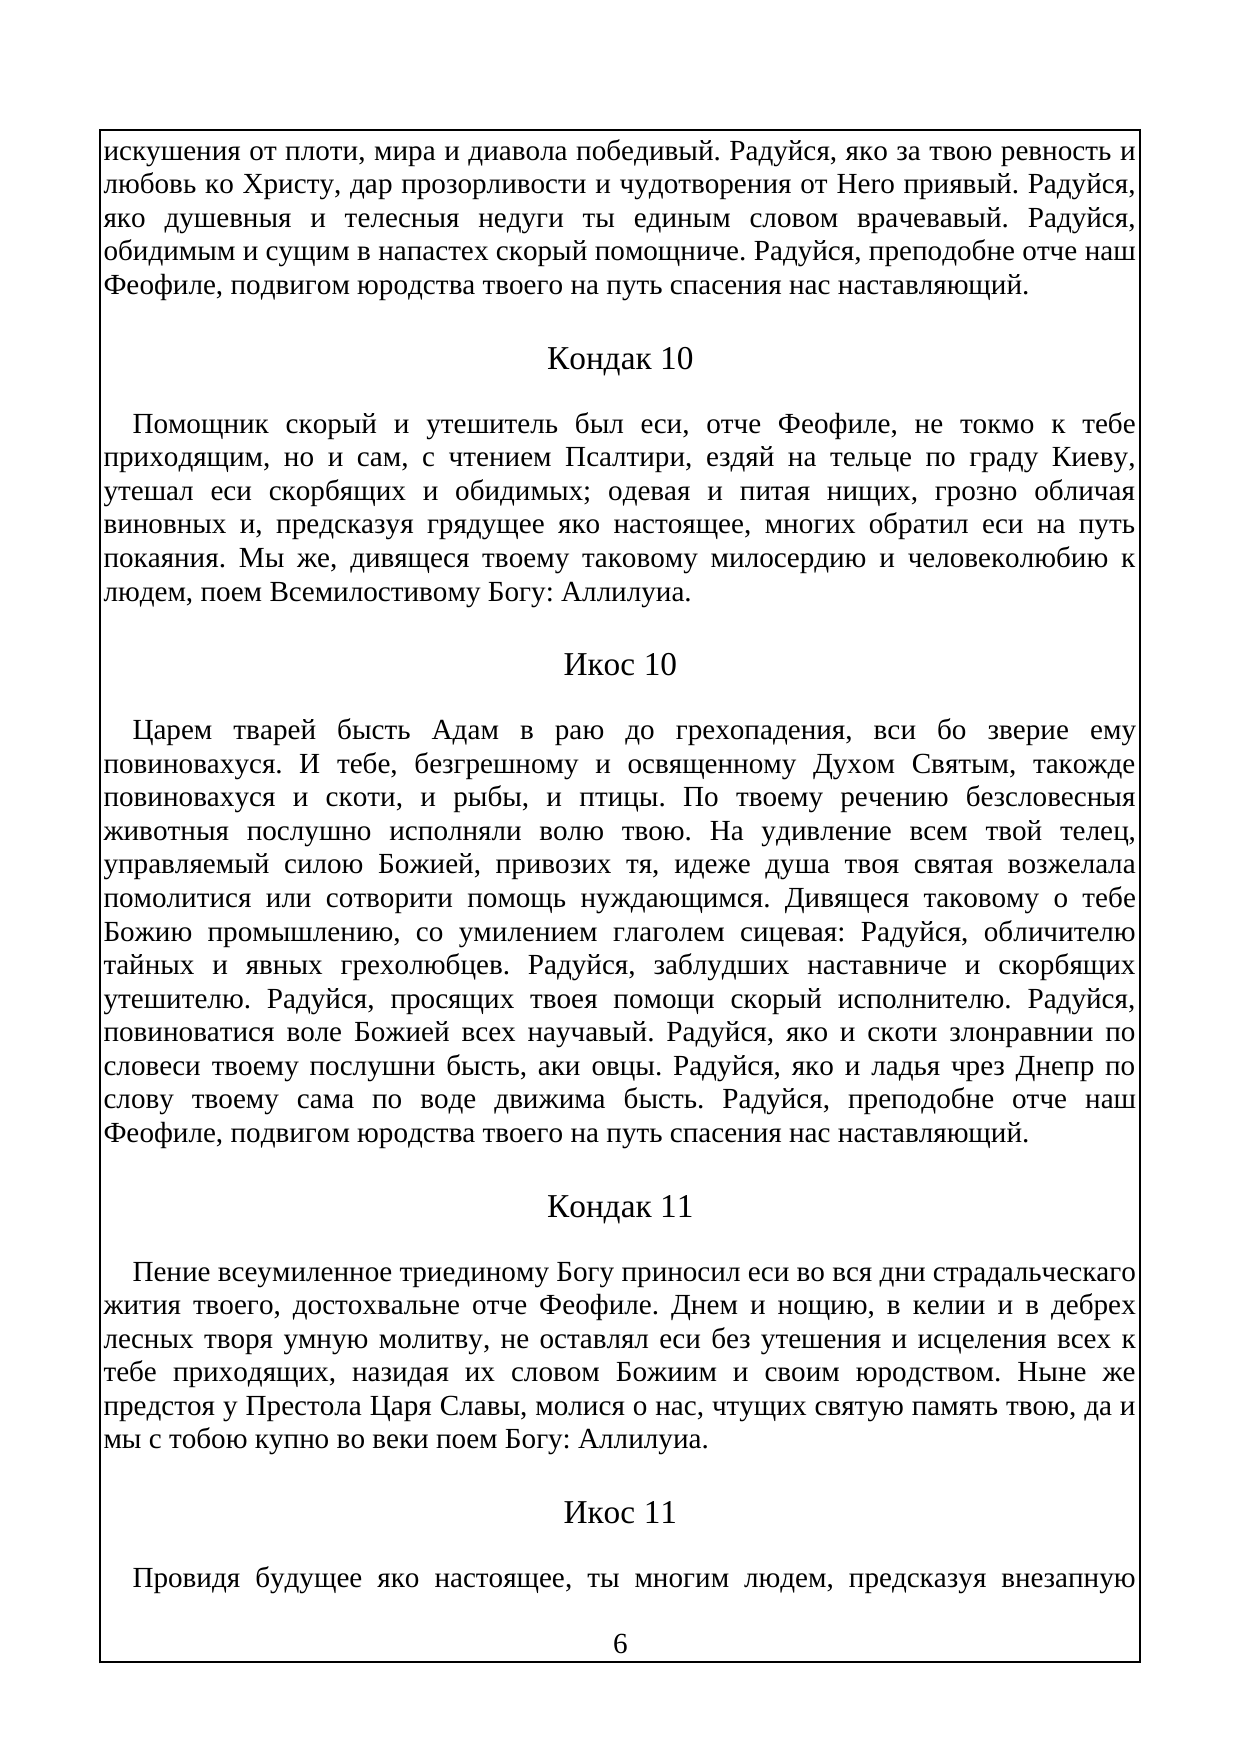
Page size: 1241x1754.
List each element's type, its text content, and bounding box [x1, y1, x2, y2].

subtitle Икос 11 [103, 1493, 1137, 1531]
subtitle Икос 10 [103, 645, 1137, 683]
text Помощник скорый и утешитель был еси, отче Феофиле, не токмо к тебе приходящим, но и сам, с чтением Псалтири, ездяй на тельце по граду Киеву, утешал еси скорбящих и обидимых; одевая и питая нищих, грозно обличая виновных и, предсказуя грядущее яко настоящее, многих обратил еси на путь покаяния. Мы же, дивящеся твоему таковому милосердию и человеколюбию к людем, поем Всемилостивому Богу: Аллилуиа. [103, 406, 1137, 607]
subtitle Кондак 10 [103, 338, 1137, 376]
text искушения от плоти, мира и диавола победивый. Радуйся, яко за твою ревность и любовь ко Христу, дар прозорливости и чудотворения от Нero приявый. Радуйся, яко душевныя и телесныя недуги ты единым словом врачевавый. Радуйся, обидимым и сущим в напастех скорый помощниче. Радуйся, преподобне отче наш Феофиле, подвигом юродства твоего на путь спасения нас наставляющий. [103, 133, 1137, 301]
text Пение всеумиленное триединому Богу приносил еси во вся дни страдальческаго жития твоего, достохвальне отче Феофиле. Днем и нощию, в келии и в дебрех лесных творя умную молитву, не оставлял еси без утешения и исцеления всех к тебе приходящих, назидая их словом Божиим и своим юродством. Ныне же предстоя у Престола Царя Славы, молися о нас, чтущих святую память твою, да и мы с тобою купно во веки поем Богу: Аллилуиа. [103, 1254, 1137, 1455]
text Царем тварей бысть Адам в раю до грехопадения, вси бо зверие ему повиновахуся. И тебе, безгрешному и освященному Духом Святым, такожде повиновахуся и скоти, и рыбы, и птицы. По твоему речению безсловесныя животныя послушно исполняли волю твою. На удивление всем твой телец, управляемый силою Божией, привозих тя, идеже душа твоя святая возжелала помолитися или сотворити помощь нуждающимся. Дивящеся таковому о тебе Божию промышлению, со умилением глаголем сицевая: Радуйся, обличителю тайных и явных грехолюбцев. Радуйся, заблудших наставниче и скорбящих утешителю. Радуйся, просящих твоея помощи скорый исполнителю. Радуйся, повиноватися воле Божией всех научавый. Радуйся, яко и скоти злонравнии по словеси твоему послушни бысть, аки овцы. Радуйся, яко и ладья чрез Днепр по слову твоему сама по воде движима бысть. Радуйся, преподобне отче наш Феофиле, подвигом юродства твоего на путь спасения нас наставляющий. [103, 712, 1137, 1148]
text Провидя будущее яко настоящее, ты многим людем, предсказуя внезапную [103, 1560, 1137, 1594]
subtitle Кондак 11 [103, 1186, 1137, 1224]
